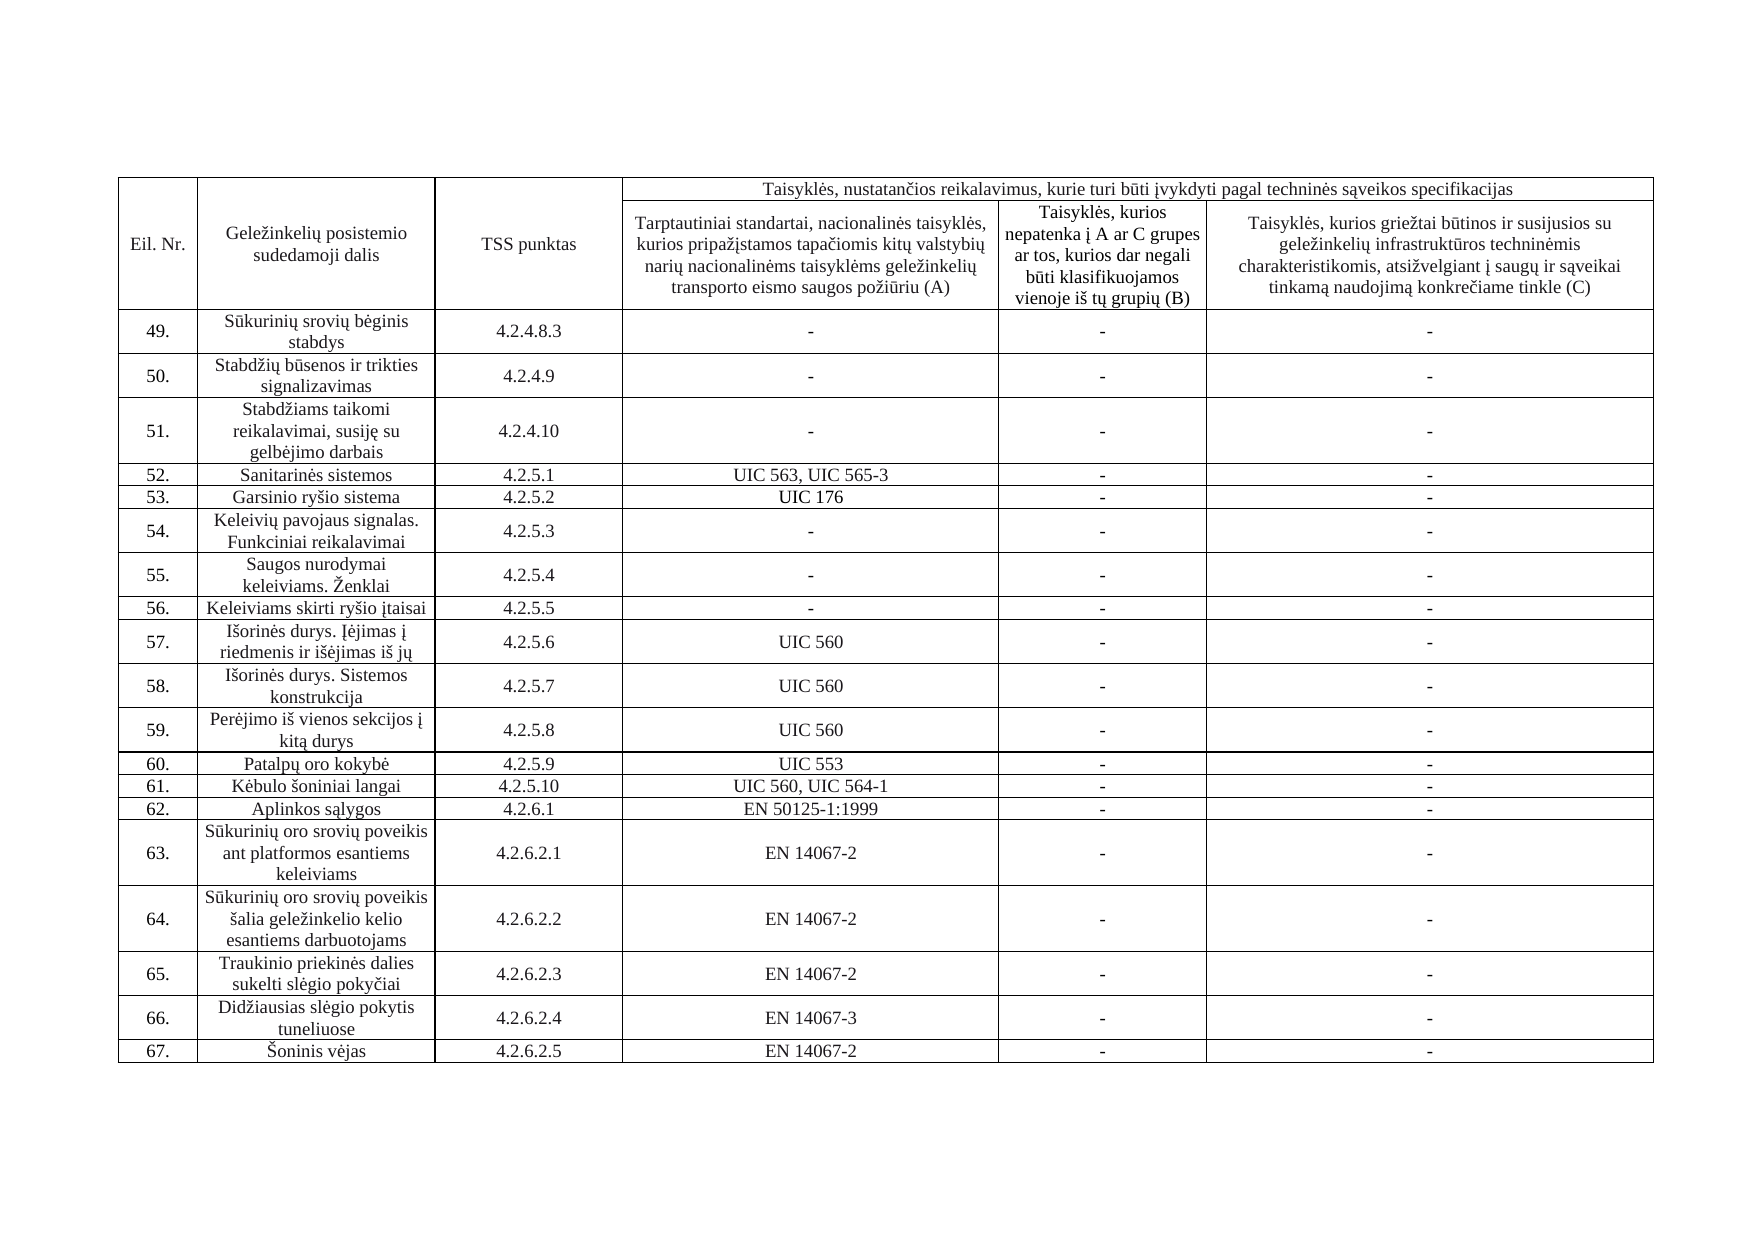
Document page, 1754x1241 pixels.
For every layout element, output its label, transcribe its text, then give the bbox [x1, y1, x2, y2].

table_cell 4.2.4.10 [436, 398, 622, 463]
table_cell - [999, 398, 1206, 463]
table_cell 58. [119, 664, 197, 707]
table_cell - [999, 486, 1206, 508]
table_cell 4.2.5.8 [436, 708, 622, 751]
table_cell 4.2.4.9 [436, 354, 622, 397]
table_cell - [623, 398, 998, 463]
table_cell 64. [119, 886, 197, 951]
table_cell EN 14067-3 [623, 996, 998, 1039]
table_cell UIC 560, UIC 564-1 [623, 775, 998, 797]
table_cell Garsinio ryšio sistema [198, 486, 434, 508]
table_cell 4.2.5.6 [436, 620, 622, 663]
table_cell - [999, 597, 1206, 619]
table_cell 66. [119, 996, 197, 1039]
table_cell - [999, 753, 1206, 774]
table_cell - [999, 820, 1206, 885]
table_cell 67. [119, 1040, 197, 1062]
table_cell - [1207, 310, 1653, 353]
table_cell 4.2.5.1 [436, 464, 622, 485]
table_cell 59. [119, 708, 197, 751]
table_cell - [1207, 886, 1653, 951]
table_cell UIC 560 [623, 664, 998, 707]
table_cell EN 14067-2 [623, 886, 998, 951]
table_cell 4.2.4.8.3 [436, 310, 622, 353]
table_cell Kėbulo šoniniai langai [198, 775, 434, 797]
table_header Geležinkelių posistemio sudedamoji dalis [198, 178, 434, 309]
table_cell 63. [119, 820, 197, 885]
table_cell 4.2.5.4 [436, 553, 622, 596]
table_cell - [1207, 952, 1653, 995]
table_cell - [1207, 464, 1653, 485]
table_cell Patalpų oro kokybė [198, 753, 434, 774]
table_cell Taisyklės, kurios griežtai būtinos ir susijusios su geležinkelių infrastruktūros techninėmis charakteristikomis, atsižvelgiant į saugų ir sąveikai tinkamą naudojimą konkrečiame tinkle (C) [1207, 201, 1653, 309]
table_cell Šoninis vėjas [198, 1040, 434, 1062]
table_cell 50. [119, 354, 197, 397]
table_cell Traukinio priekinės dalies sukelti slėgio pokyčiai [198, 952, 434, 995]
table_cell Stabdžių būsenos ir trikties signalizavimas [198, 354, 434, 397]
table_cell 49. [119, 310, 197, 353]
table_cell Išorinės durys. Sistemos konstrukcija [198, 664, 434, 707]
table_cell - [1207, 996, 1653, 1039]
table_cell Keleivių pavojaus signalas. Funkciniai reikalavimai [198, 509, 434, 552]
table_cell - [999, 1040, 1206, 1062]
table_cell - [999, 310, 1206, 353]
table_cell Sanitarinės sistemos [198, 464, 434, 485]
table_cell - [999, 798, 1206, 819]
table_cell 52. [119, 464, 197, 485]
table_cell - [999, 886, 1206, 951]
table_cell Tarptautiniai standartai, nacionalinės taisyklės, kurios pripažįstamos tapačiomis kitų valstybių narių nacionalinėms taisyklėms geležinkelių transporto eismo saugos požiūriu (A) [623, 201, 998, 309]
table_cell - [1207, 354, 1653, 397]
table_cell Sūkurinių oro srovių poveikis šalia geležinkelio kelio esantiems darbuotojams [198, 886, 434, 951]
table_cell 4.2.5.9 [436, 753, 622, 774]
table_cell - [999, 664, 1206, 707]
table_cell - [623, 597, 998, 619]
table_cell - [999, 464, 1206, 485]
table_cell 4.2.5.5 [436, 597, 622, 619]
table_cell - [999, 354, 1206, 397]
table_cell - [1207, 820, 1653, 885]
table_header Taisyklės, nustatančios reikalavimus, kurie turi būti įvykdyti pagal techninės sąveikos specifikacijas [623, 178, 1653, 200]
table_cell Sūkurinių oro srovių poveikis ant platformos esantiems keleiviams [198, 820, 434, 885]
table_cell 4.2.6.2.1 [436, 820, 622, 885]
table_cell - [1207, 509, 1653, 552]
table_cell Keleiviams skirti ryšio įtaisai [198, 597, 434, 619]
table_cell 57. [119, 620, 197, 663]
table_cell - [623, 553, 998, 596]
table_cell - [1207, 798, 1653, 819]
table_cell EN 14067-2 [623, 1040, 998, 1062]
table_cell - [623, 354, 998, 397]
table_cell 62. [119, 798, 197, 819]
table_cell Taisyklės, kurios nepatenka į A ar C grupes ar tos, kurios dar negali būti klasifikuojamos vienoje iš tų grupių (B) [999, 201, 1206, 309]
table_cell UIC 553 [623, 753, 998, 774]
table_cell - [1207, 664, 1653, 707]
table_cell 51. [119, 398, 197, 463]
table_cell 4.2.5.10 [436, 775, 622, 797]
table_cell UIC 560 [623, 620, 998, 663]
table_cell - [999, 509, 1206, 552]
table_cell 53. [119, 486, 197, 508]
table_cell UIC 563, UIC 565-3 [623, 464, 998, 485]
table_cell 4.2.6.2.3 [436, 952, 622, 995]
table_cell - [1207, 708, 1653, 751]
table_cell - [1207, 620, 1653, 663]
table_cell Aplinkos sąlygos [198, 798, 434, 819]
table_cell - [999, 952, 1206, 995]
table_cell 60. [119, 753, 197, 774]
table_cell EN 14067-2 [623, 820, 998, 885]
table_cell Saugos nurodymai keleiviams. Ženklai [198, 553, 434, 596]
table_cell Išorinės durys. Įėjimas į riedmenis ir išėjimas iš jų [198, 620, 434, 663]
table_cell UIC 176 [623, 486, 998, 508]
table_cell 4.2.6.2.5 [436, 1040, 622, 1062]
table_cell - [1207, 775, 1653, 797]
table_cell - [999, 996, 1206, 1039]
table_cell - [1207, 753, 1653, 774]
table_cell 4.2.6.1 [436, 798, 622, 819]
table_cell - [999, 553, 1206, 596]
table_cell - [1207, 486, 1653, 508]
table_cell - [623, 310, 998, 353]
table_cell 4.2.5.2 [436, 486, 622, 508]
table_cell 61. [119, 775, 197, 797]
table_cell - [1207, 1040, 1653, 1062]
table_cell - [1207, 553, 1653, 596]
table_cell 4.2.6.2.2 [436, 886, 622, 951]
table_cell - [999, 708, 1206, 751]
table_cell 54. [119, 509, 197, 552]
table_header Eil. Nr. [119, 178, 197, 309]
table_cell Didžiausias slėgio pokytis tuneliuose [198, 996, 434, 1039]
table_cell 65. [119, 952, 197, 995]
table_cell Sūkurinių srovių bėginis stabdys [198, 310, 434, 353]
table_cell - [623, 509, 998, 552]
table_cell 4.2.6.2.4 [436, 996, 622, 1039]
table_cell - [999, 775, 1206, 797]
table_cell - [1207, 398, 1653, 463]
table_cell Perėjimo iš vienos sekcijos į kitą durys [198, 708, 434, 751]
table_cell - [1207, 597, 1653, 619]
table_cell 4.2.5.7 [436, 664, 622, 707]
table_cell 55. [119, 553, 197, 596]
table_cell EN 50125-1:1999 [623, 798, 998, 819]
table_cell Stabdžiams taikomi reikalavimai, susiję su gelbėjimo darbais [198, 398, 434, 463]
table_cell 4.2.5.3 [436, 509, 622, 552]
table_cell 56. [119, 597, 197, 619]
table_header TSS punktas [436, 178, 622, 309]
table_cell EN 14067-2 [623, 952, 998, 995]
table_cell UIC 560 [623, 708, 998, 751]
table_cell - [999, 620, 1206, 663]
